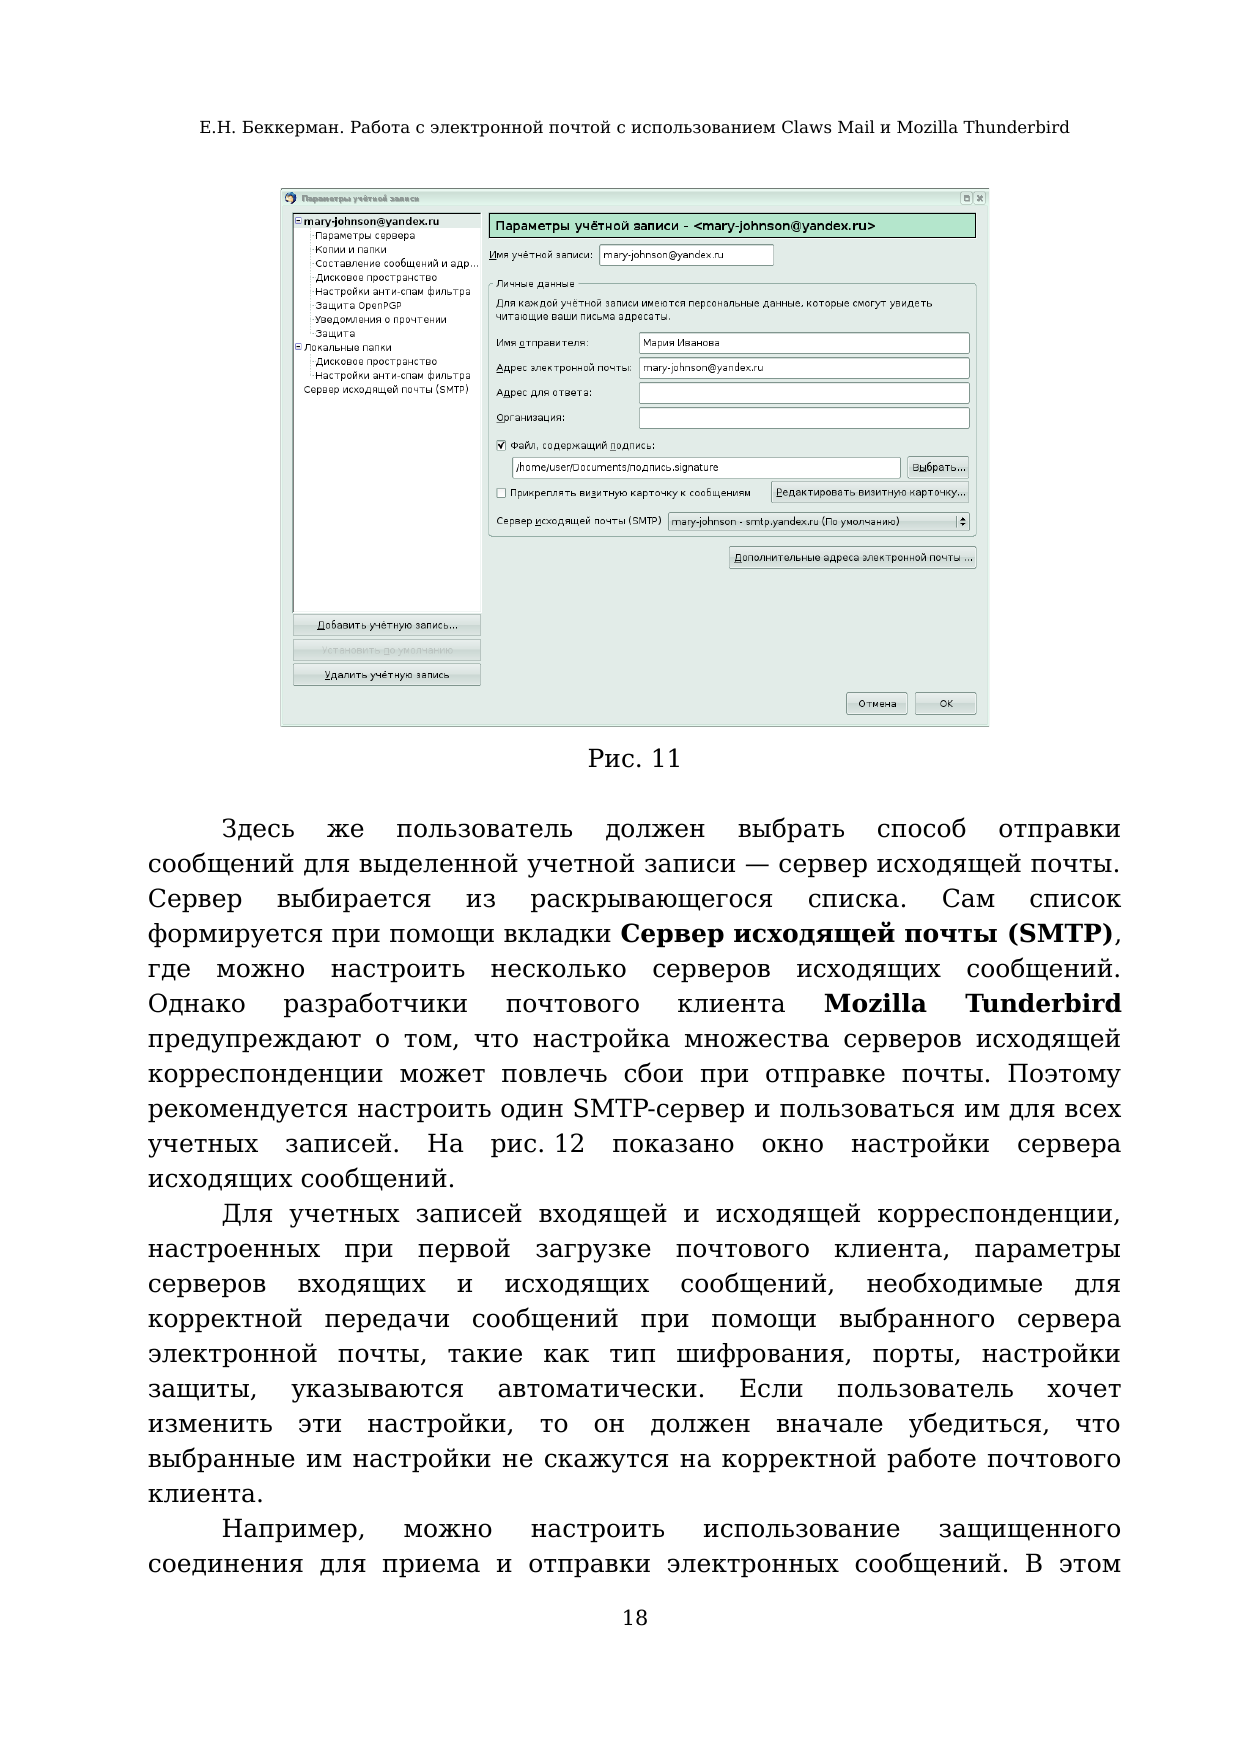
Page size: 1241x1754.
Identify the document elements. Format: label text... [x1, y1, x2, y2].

text Для учетных записей входящей и исходящей корреспонденции, настроенных при первой загрузке почтового клиента, параметры серверов входящих и исходящих сообщений, необходимые для корректной передачи сообщений при помощи выбранного сервера электронной почты, такие как тип шифрования, порты, настройки защиты, указываются автоматически. Если пользователь хочет изменить эти настройки, то он должен вначале убедиться, что выбранные им настройки не скажутся на корректной работе почтового клиента. [148, 1199, 1122, 1508]
text Рис. 11 [148, 177, 1122, 773]
picture [280, 188, 990, 727]
text Здесь же пользователь должен выбрать способ отправки сообщений для выделенной учетной записи — сервер исходящей почты. Сервер выбирается из раскрывающегося списка. Сам список формируется при помощи вкладки Сервер исходящей почты (SMTP), где можно настроить несколько серверов исходящих сообщений. Однако разработчики почтового клиента Mozilla Tunderbird предупреждают о том, что настройка множества серверов исходящей корреспонденции может повлечь сбои при отправке почты. Поэтому рекомендуется настроить один SMTP-сервер и пользоваться им для всех учетных записей. На рис. 12 показано окно настройки сервера исходящих сообщений. [148, 814, 1122, 1193]
text Например, можно настроить использование защищенного соединения для приема и отправки электронных сообщений. В этом [148, 1514, 1122, 1578]
